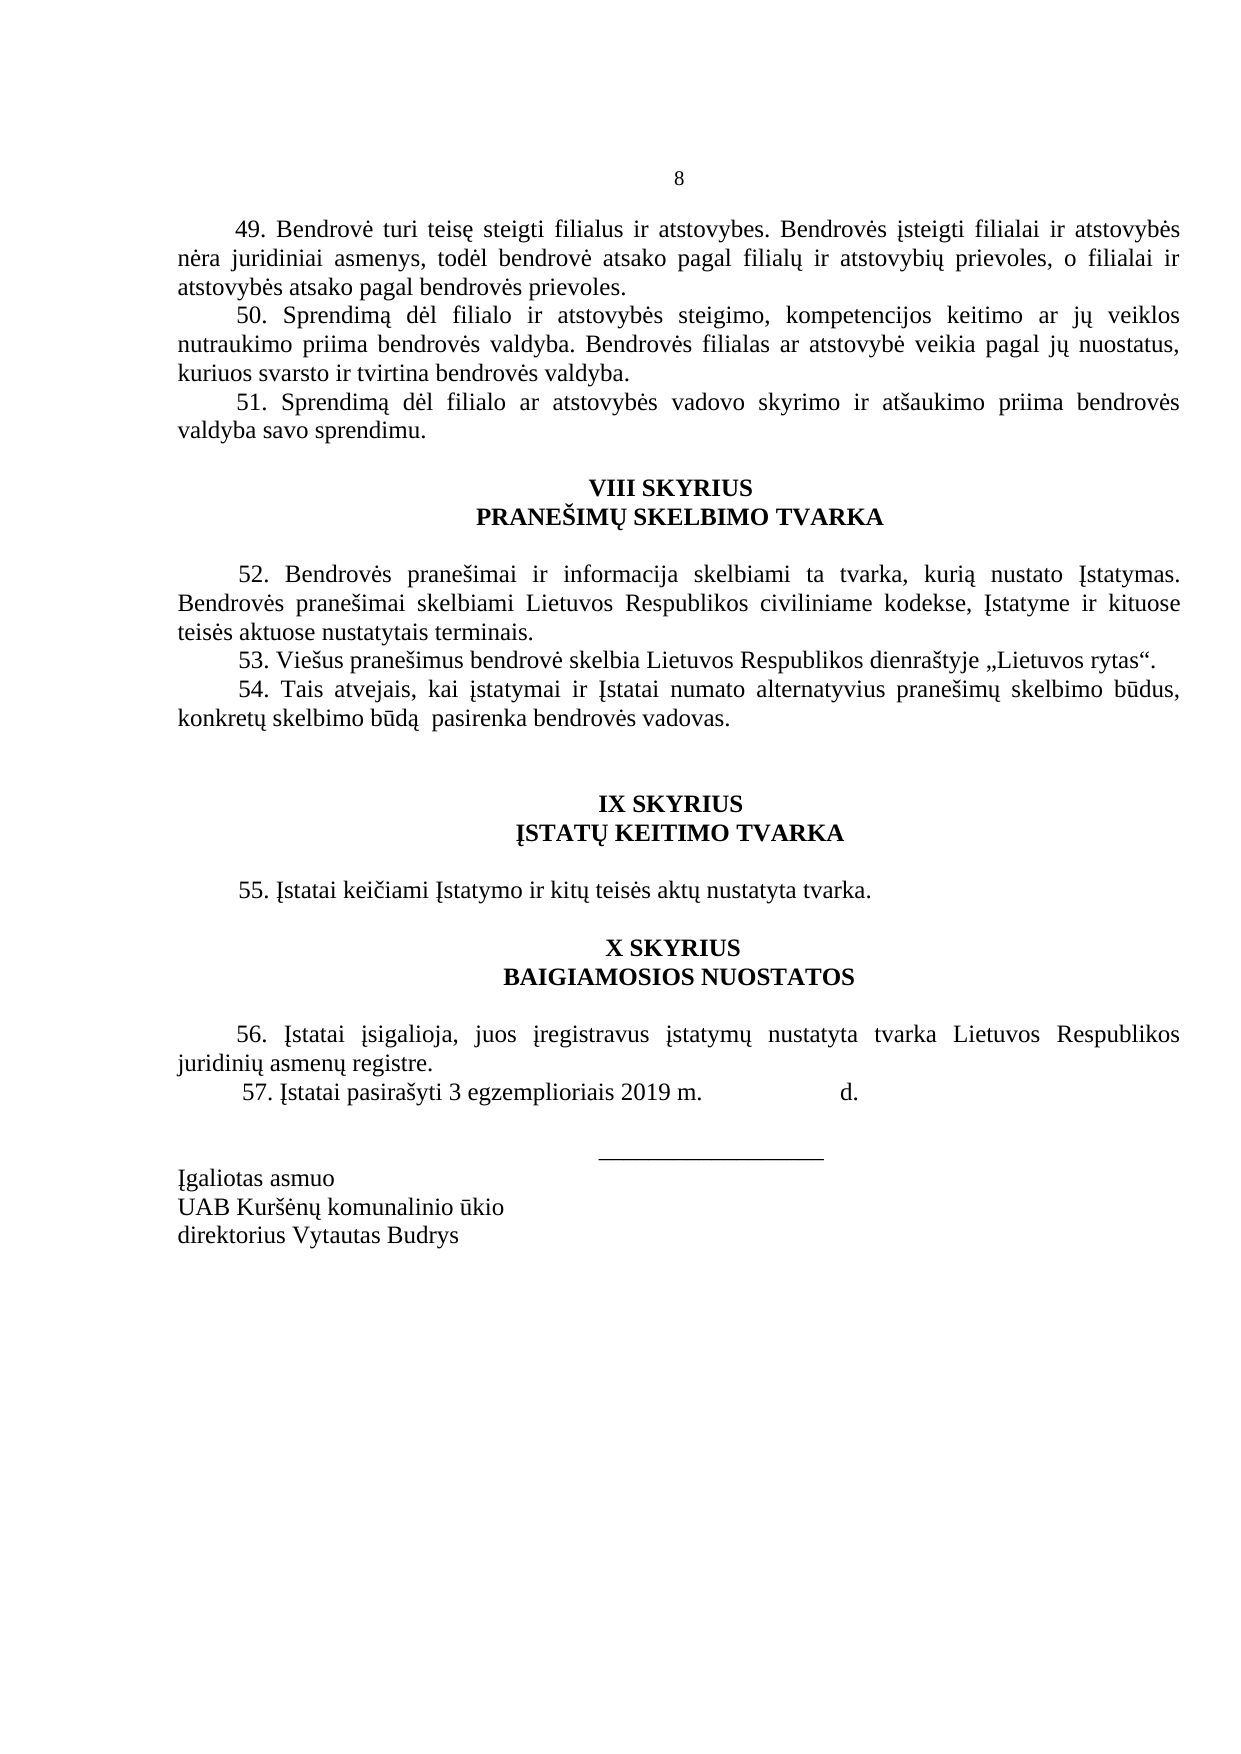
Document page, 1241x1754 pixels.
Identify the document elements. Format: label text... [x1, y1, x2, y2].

text 49. Bendrovė turi teisę steigti filialus ir atstovybes. Bendrovės įsteigti filialai ir atstovybės nėra juridiniai asmenys, todėl bendrovė atsako pagal filialų ir atstovybių prievoles, o filialai ir atstovybės atsako pagal bendrovės prievoles. [177, 214, 1181, 301]
text 51. Sprendimą dėl filialo ar atstovybės vadovo skyrimo ir atšaukimo priima bendrovės valdyba savo sprendimu. [177, 387, 1181, 444]
text ĮSTATŲ KEITIMO TVARKA [177, 818, 1181, 847]
text 55. Įstatai keičiami Įstatymo ir kitų teisės aktų nustatyta tvarka. [177, 876, 1181, 904]
text UAB Kuršėnų komunalinio ūkio [177, 1192, 1181, 1221]
text Įgaliotas asmuo [177, 1163, 1181, 1192]
text 56. Įstatai įsigalioja, juos įregistravus įstatymų nustatyta tvarka Lietuvos Respublikos juridinių asmenų registre. [177, 1019, 1181, 1077]
text 50. Sprendimą dėl filialo ir atstovybės steigimo, kompetencijos keitimo ar jų veiklos nutraukimo priima bendrovės valdyba. Bendrovės filialas ar atstovybė veikia pagal jų nuostatus, kuriuos svarsto ir tvirtina bendrovės valdyba. [177, 301, 1181, 387]
text IX SKYRIUS [177, 789, 1181, 818]
text direktorius Vytautas Budrys [177, 1221, 1181, 1249]
text 57. Įstatai pasirašyti 3 egzemplioriais 2019 m. d. [177, 1077, 1181, 1106]
text 53. Viešus pranešimus bendrovė skelbia Lietuvos Respublikos dienraštyje „Lietuvos rytas“. [177, 646, 1181, 674]
text __________________ [177, 1134, 1181, 1163]
text 54. Tais atvejais, kai įstatymai ir Įstatai numato alternatyvius pranešimų skelbimo būdus, konkretų skelbimo būdą pasirenka bendrovės vadovas. [177, 674, 1181, 732]
text X SKYRIUS [177, 933, 1181, 962]
text PRANEŠIMŲ SKELBIMO TVARKA [177, 502, 1181, 531]
text 52. Bendrovės pranešimai ir informacija skelbiami ta tvarka, kurią nustato Įstatymas. Bendrovės pranešimai skelbiami Lietuvos Respublikos civiliniame kodekse, Įstatyme ir kituose teisės aktuose nustatytais terminais. [177, 559, 1181, 646]
text VIII SKYRIUS [177, 473, 1181, 502]
text BAIGIAMOSIOS NUOSTATOS [177, 962, 1181, 991]
